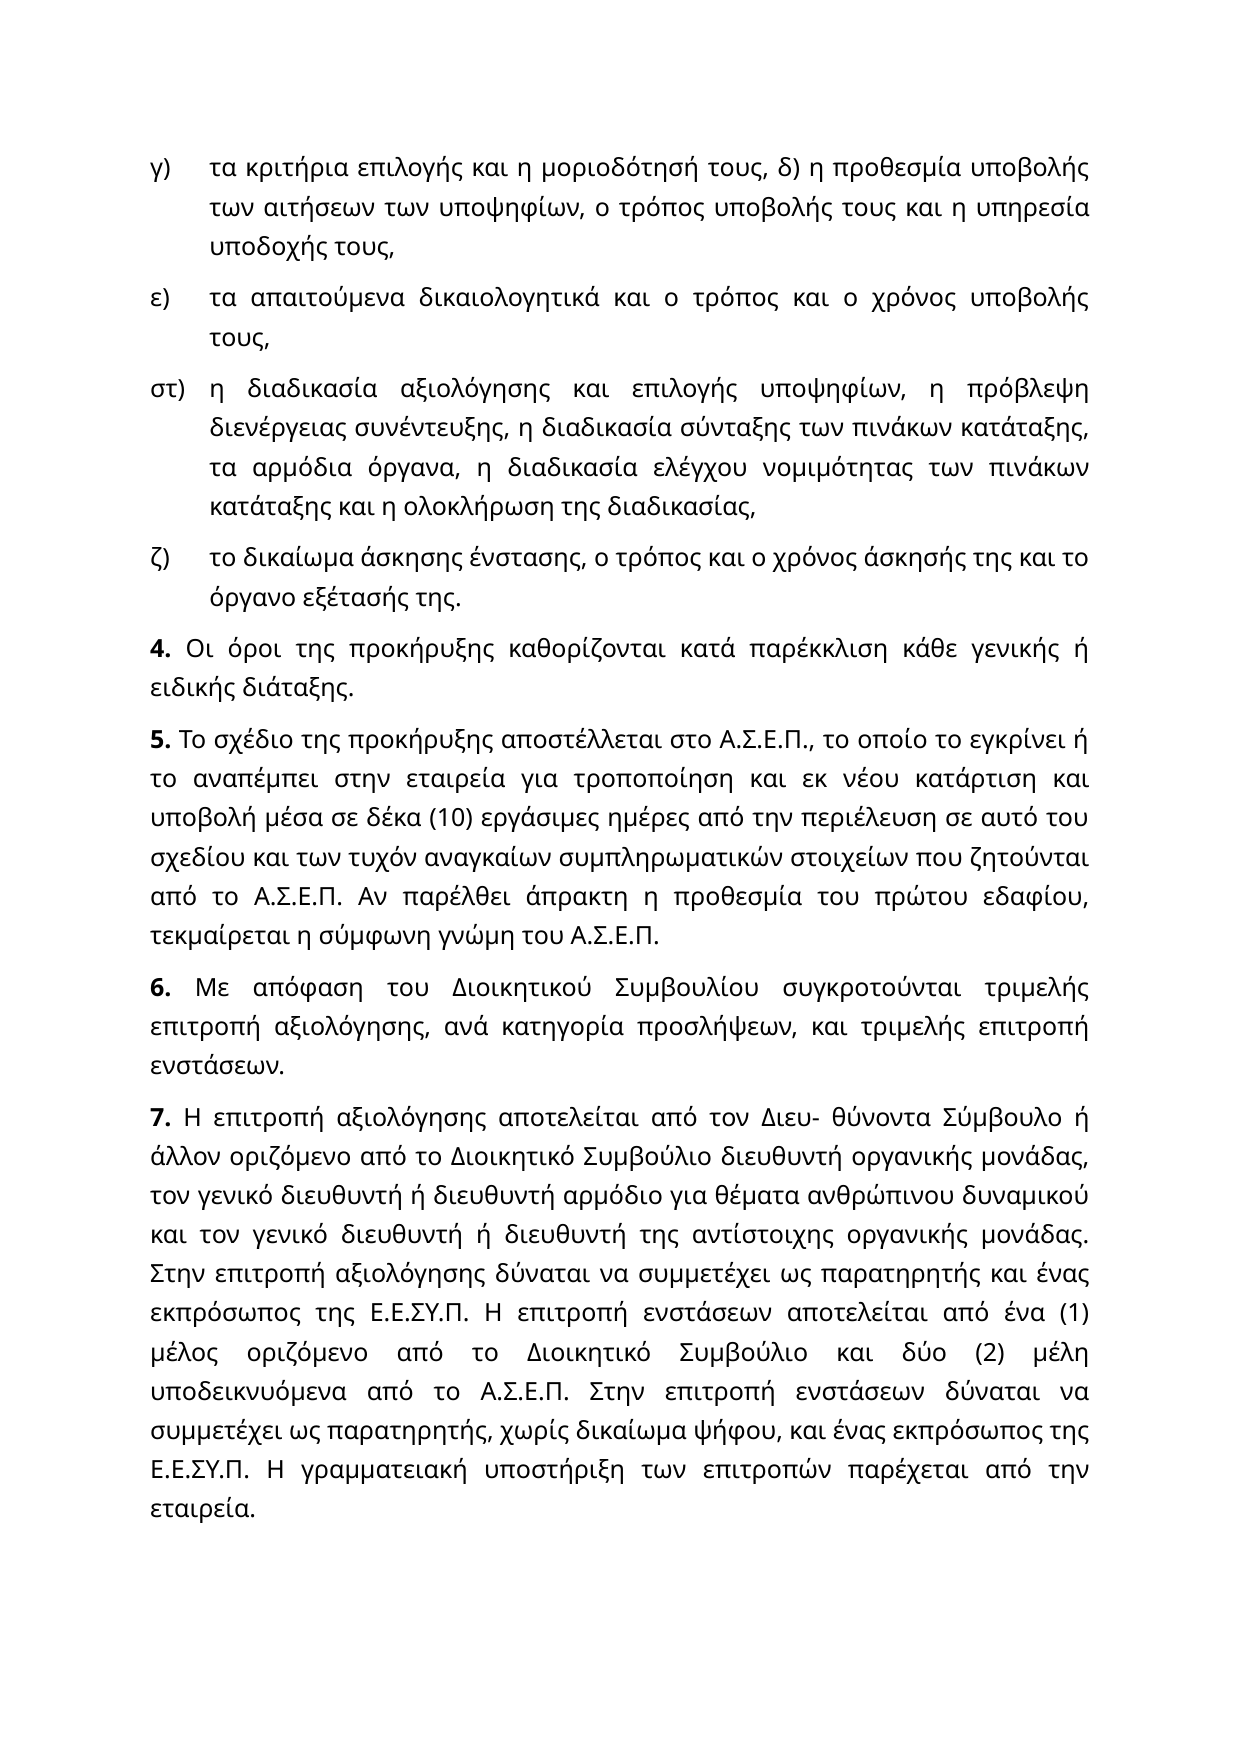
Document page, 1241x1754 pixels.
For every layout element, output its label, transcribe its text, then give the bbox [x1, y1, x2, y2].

text 5. Το σχέδιο της προκήρυξης αποστέλλεται στο Α.Σ.Ε.Π., το οποίο το εγκρίνει ή το αναπέμπει στην εταιρεία για τροποποίηση και εκ νέου κατάρτιση και υποβολή μέσα σε δέκα (10) εργάσιμες ημέρες από την περιέλευση σε αυτό του σχεδίου και των τυχόν αναγκαίων συμπληρωματικών στοιχείων που ζητούνται από το Α.Σ.Ε.Π. Αν παρέλθει άπρακτη η προθεσμία του πρώτου εδαφίου, τεκμαίρεται η σύμφωνη γνώμη του Α.Σ.Ε.Π. [150, 722, 1090, 952]
text 7. Η επιτροπή αξιολόγησης αποτελείται από τον Διευ- θύνοντα Σύμβουλο ή άλλον οριζόμενο από το Διοικητικό Συμβούλιο διευθυντή οργανικής μονάδας, τον γενικό διευθυντή ή διευθυντή αρμόδιο για θέματα ανθρώπινου δυναμικού και τον γενικό διευθυντή ή διευθυντή της αντίστοιχης οργανικής μονάδας. Στην επιτροπή αξιολόγησης δύναται να συμμετέχει ως παρατηρητής και ένας εκπρόσωπος της Ε.Ε.ΣΥ.Π. Η επιτροπή ενστάσεων αποτελείται από ένα (1) μέλος οριζόμενο από το Διοικητικό Συμβούλιο και δύο (2) μέλη υποδεικνυόμενα από το Α.Σ.Ε.Π. Στην επιτροπή ενστάσεων δύναται να συμμετέχει ως παρατηρητής, χωρίς δικαίωμα ψήφου, και ένας εκπρόσωπος της Ε.Ε.ΣΥ.Π. Η γραμματειακή υποστήριξη των επιτροπών παρέχεται από την εταιρεία. [150, 1099, 1090, 1525]
list στ) η διαδικασία αξιολόγησης και επιλογής υποψηφίων, η πρόβλεψη διενέργειας συνέντευξης, η διαδικασία σύνταξης των πινάκων κατάταξης, τα αρμόδια όργανα, η διαδικασία ελέγχου νομιμότητας των πινάκων κατάταξης και η ολοκλήρωση της διαδικασίας, [150, 371, 1090, 522]
text 6. Με απόφαση του Διοικητικού Συμβουλίου συγκροτούνται τριμελής επιτροπή αξιολόγησης, ανά κατηγορία προσλήψεων, και τριμελής επιτροπή ενστάσεων. [150, 969, 1090, 1082]
text 4. Οι όροι της προκήρυξης καθορίζονται κατά παρέκκλιση κάθε γενικής ή ειδικής διάταξης. [150, 631, 1090, 704]
list ζ) το δικαίωμα άσκησης ένστασης, ο τρόπος και ο χρόνος άσκησής της και το όργανο εξέτασής της. [150, 540, 1090, 613]
list γ) τα κριτήρια επιλογής και η μοριοδότησή τους, δ) η προθεσμία υποβολής των αιτήσεων των υποψηφίων, ο τρόπος υποβολής τους και η υπηρεσία υποδοχής τους, [150, 150, 1090, 262]
list ε) τα απαιτούμενα δικαιολογητικά και ο τρόπος και ο χρόνος υποβολής τους, [150, 280, 1090, 353]
